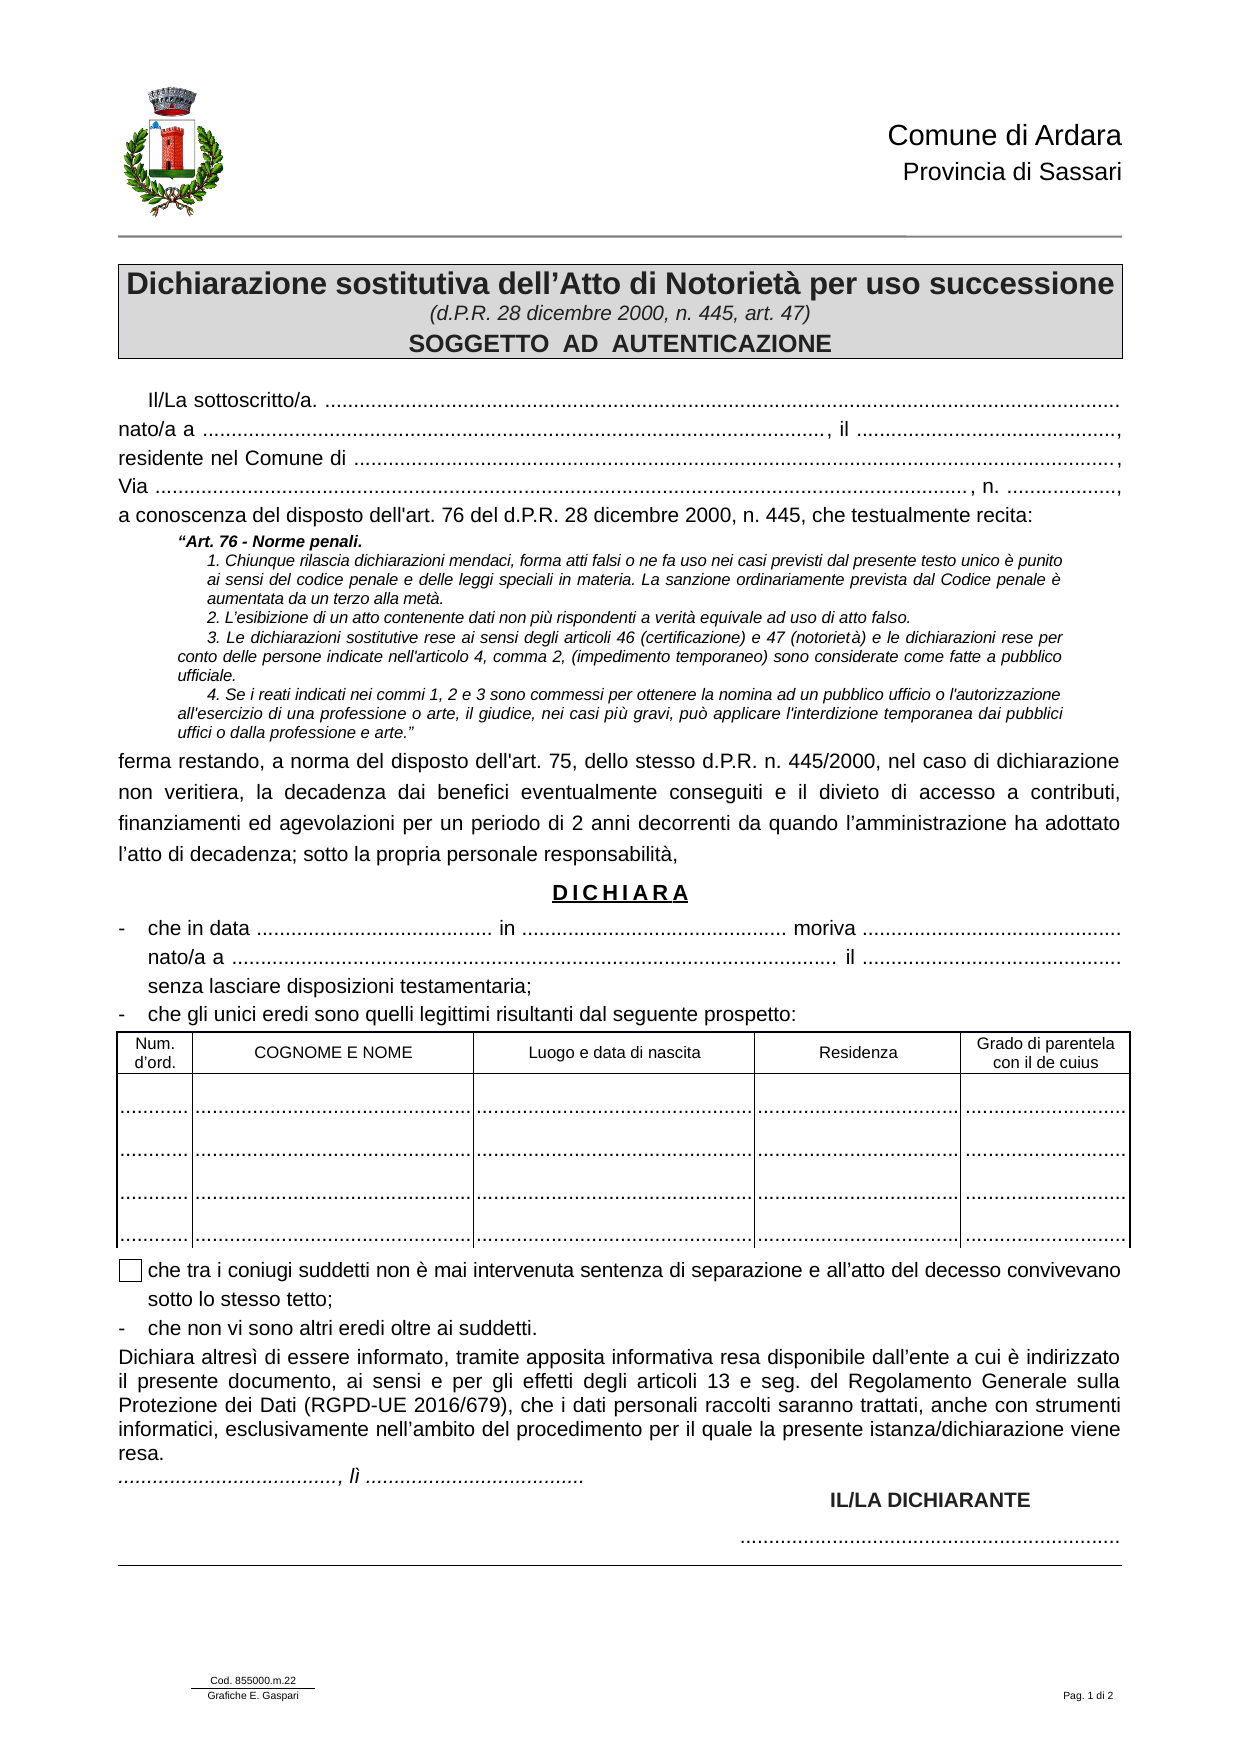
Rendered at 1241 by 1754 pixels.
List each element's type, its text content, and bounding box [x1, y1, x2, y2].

text 1. Chiunque rilascia dichiarazioni mendaci, forma atti falsi o ne fa uso nei casi previsti dal presente testo unico è punito ai sensi del codice penale e delle leggi speciali in materia. La sanzione ordinariamente prevista dal Codice penale è aumentata da un terzo alla metà. [207, 551, 1063, 608]
text “Art. 76 - Norme penali. [177, 532, 1063, 551]
table_header Dichiarazione sostitutiva dell’Atto di Notorietà per uso successione (d.P.R. 28 dicembre 2000, n. 445, art. 47) SOGGETTO AD AUTENTICAZIONE [119, 265, 1122, 358]
table_header COGNOME E NOME [193, 1033, 473, 1072]
table_cell ................................................ ................................................ ................................................ ................................................ [474, 1074, 754, 1248]
text DICHIARA [118, 879, 1122, 905]
table_header Num. d’ord. [118, 1033, 192, 1072]
text Comune di Ardara [224, 118, 1122, 152]
text 4. Se i reati indicati nei commi 1, 2 e 3 sono commessi per ottenere la nomina ad un pubblico ufficio o l'autorizzazione all'esercizio di una professione o arte, il giudice, nei casi più gravi, può applicare l'interdizione temporanea dai pubblici uffici o dalla professione e arte.” [177, 685, 1063, 742]
text Dichiara altresì di essere informato, tramite apposita informativa resa disponibile dall’ente a cui è indirizzato il presente documento, ai sensi e per gli effetti degli articoli 13 e seg. del Regolamento Generale sulla Protezione dei Dati (RGPD-UE 2016/679), che i dati personali raccolti saranno trattati, anche con strumenti informatici, esclusivamente nell’ambito del procedimento per il quale la presente istanza/dichiarazione viene resa. [118, 1344, 1122, 1464]
table_cell ................................................ ................................................ ................................................ ................................................ [193, 1074, 473, 1248]
table_header Residenza [755, 1033, 960, 1072]
text che tra i coniugi suddetti non è mai intervenuta sentenza di separazione e all’atto del decesso convivevano sotto lo stesso tetto; [118, 1258, 1122, 1311]
table_cell ................................... ................................... ................................... ................................... [755, 1074, 960, 1248]
text - che non vi sono altri eredi oltre ai suddetti. [118, 1316, 1122, 1340]
text - che gli unici eredi sono quelli legittimi risultanti dal seguente prospetto: [118, 1002, 1122, 1026]
table_header Luogo e data di nascita [474, 1033, 754, 1072]
text Provincia di Sassari [224, 157, 1122, 185]
text - che in data ......................................... in .............................................. moriva ............................................. nato/a a ......................................................................................................... il ............................................. senza lasciare disposizioni testamentaria; [118, 916, 1122, 997]
text IL/LA DICHIARANTE [738, 1488, 1122, 1512]
table_header Grado di parentela con il de cuius [961, 1033, 1129, 1072]
text 3. Le dichiarazioni sostitutive rese ai sensi degli articoli 46 (certificazione) e 47 (notorietà) e le dichiarazioni rese per conto delle persone indicate nell'articolo 4, comma 2, (impedimento temporaneo) sono considerate come fatte a pubblico ufficiale. [177, 627, 1063, 685]
picture [122, 87, 224, 219]
table_cell ............................ ............................ ............................ ............................ [961, 1074, 1129, 1248]
text ferma restando, a norma del disposto dell'art. 75, dello stesso d.P.R. n. 445/2000, nel caso di dichiarazione non veritiera, la decadenza dai benefici eventualmente conseguiti e il divieto di accesso a contributi, finanziamenti ed agevolazioni per un periodo di 2 anni decorrenti da quando l’amministrazione ha adottato l’atto di decadenza; sotto la propria personale responsabilità, [118, 749, 1122, 866]
text Il/La sottoscritto/a. .......................................................................................................................................... nato/a a ............................................................................................................, il ............................................., residente nel Comune di ...................................................................................................................................., Via ............................................................................................................................................., n. ..................., a conoscenza del disposto dell'art. 76 del d.P.R. 28 dicembre 2000, n. 445, che testualmente recita: [118, 388, 1122, 527]
table_cell ............ ............ ............ ............ [118, 1074, 192, 1248]
text 2. L’esibizione di un atto contenente dati non più rispondenti a verità equivale ad uso di atto falso. [207, 608, 1063, 627]
text ......................................, lì ...................................... [118, 1464, 1122, 1488]
text .................................................................. [738, 1524, 1122, 1548]
